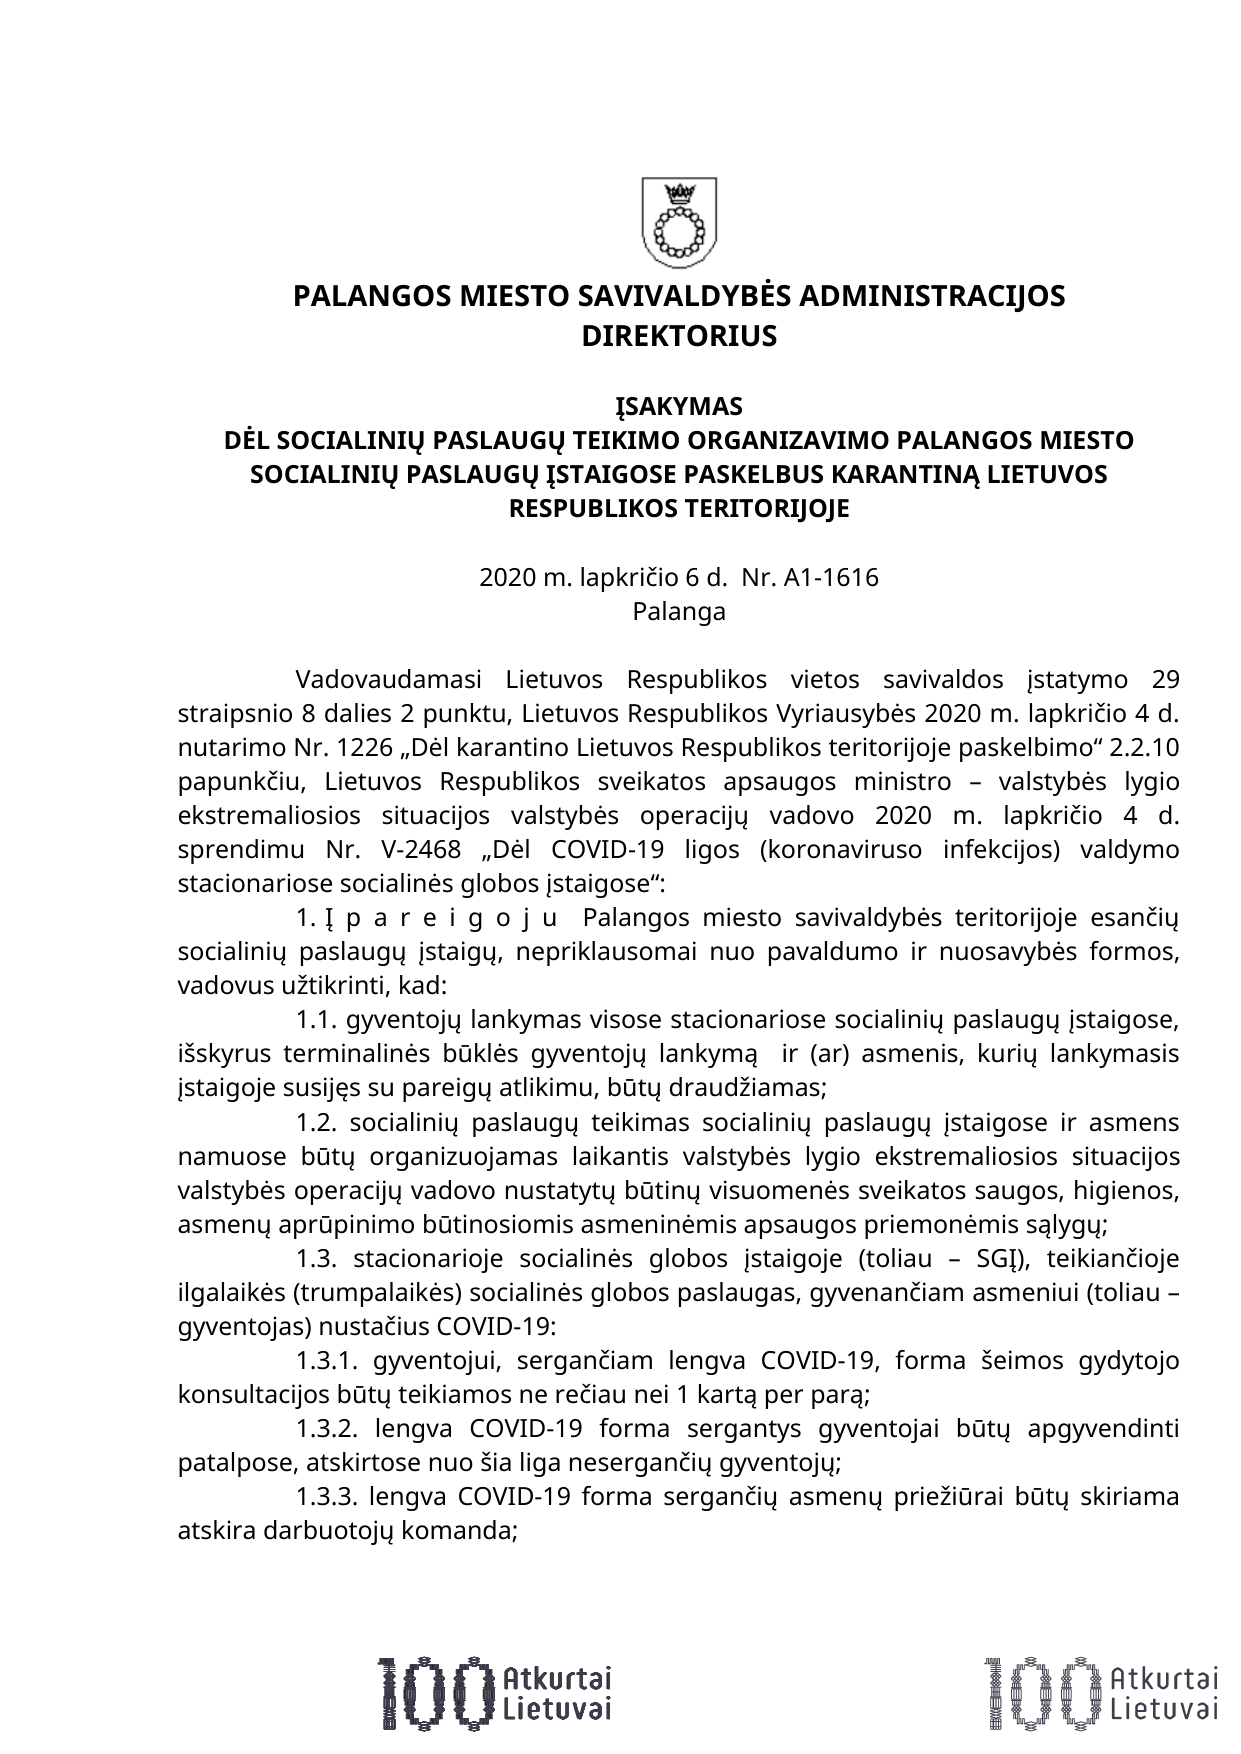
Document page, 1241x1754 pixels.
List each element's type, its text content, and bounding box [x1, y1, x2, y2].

text ĮSAKYMAS [177, 389, 1181, 423]
text DIREKTORIUS [177, 315, 1181, 355]
text Vadovaudamasi Lietuvos Respublikos vietos savivaldos įstatymo 29 straipsnio 8 dalies 2 punktu, Lietuvos Respublikos Vyriausybės 2020 m. lapkričio 4 d. nutarimo Nr. 1226 „Dėl karantino Lietuvos Respublikos teritorijoje paskelbimo“ 2.2.10 papunkčiu, Lietuvos Respublikos sveikatos apsaugos ministro – valstybės lygio ekstremaliosios situacijos valstybės operacijų vadovo 2020 m. lapkričio 4 d. sprendimu Nr. V-2468 „Dėl COVID-19 ligos (koronaviruso infekcijos) valdymo stacionariose socialinės globos įstaigose“: [177, 661, 1181, 900]
text 1.1. gyventojų lankymas visose stacionariose socialinių paslaugų įstaigose, išskyrus terminalinės būklės gyventojų lankymą ir (ar) asmenis, kurių lankymasis įstaigoje susijęs su pareigų atlikimu, būtų draudžiamas; [177, 1002, 1181, 1104]
text Palanga [177, 593, 1181, 627]
text PALANGOS MIESTO SAVIVALDYBĖS ADMINISTRACIJOS [177, 275, 1181, 315]
text DĖL SOCIALINIŲ PASLAUGŲ TEIKIMO ORGANIZAVIMO PALANGOS MIESTO SOCIALINIŲ PASLAUGŲ ĮSTAIGOSE PASKELBUS KARANTINĄ LIETUVOS RESPUBLIKOS TERITORIJOJE [177, 423, 1181, 525]
text 1.3.2. lengva COVID-19 forma sergantys gyventojai būtų apgyvendinti patalpose, atskirtose nuo šia liga nesergančių gyventojų; [177, 1411, 1181, 1479]
text 2020 m. lapkričio 6 d. Nr. A1-1616 [177, 559, 1181, 593]
text 1.3.3. lengva COVID-19 forma sergančių asmenų priežiūrai būtų skiriama atskira darbuotojų komanda; [177, 1479, 1181, 1547]
text 1.3.1. gyventojui, sergančiam lengva COVID-19, forma šeimos gydytojo konsultacijos būtų teikiamos ne rečiau nei 1 kartą per parą; [177, 1343, 1181, 1411]
text 1.2. socialinių paslaugų teikimas socialinių paslaugų įstaigose ir asmens namuose būtų organizuojamas laikantis valstybės lygio ekstremaliosios situacijos valstybės operacijų vadovo nustatytų būtinų visuomenės sveikatos saugos, higienos, asmenų aprūpinimo būtinosiomis asmeninėmis apsaugos priemonėmis sąlygų; [177, 1104, 1181, 1240]
text 1.3. stacionarioje socialinės globos įstaigoje (toliau – SGĮ), teikiančioje ilgalaikės (trumpalaikės) socialinės globos paslaugas, gyvenančiam asmeniui (toliau – gyventojas) nustačius COVID-19: [177, 1240, 1181, 1343]
text 1. Į p a r e i g o j u Palangos miesto savivaldybės teritorijoje esančių socialinių paslaugų įstaigų, nepriklausomai nuo pavaldumo ir nuosavybės formos, vadovus užtikrinti, kad: [177, 900, 1181, 1002]
